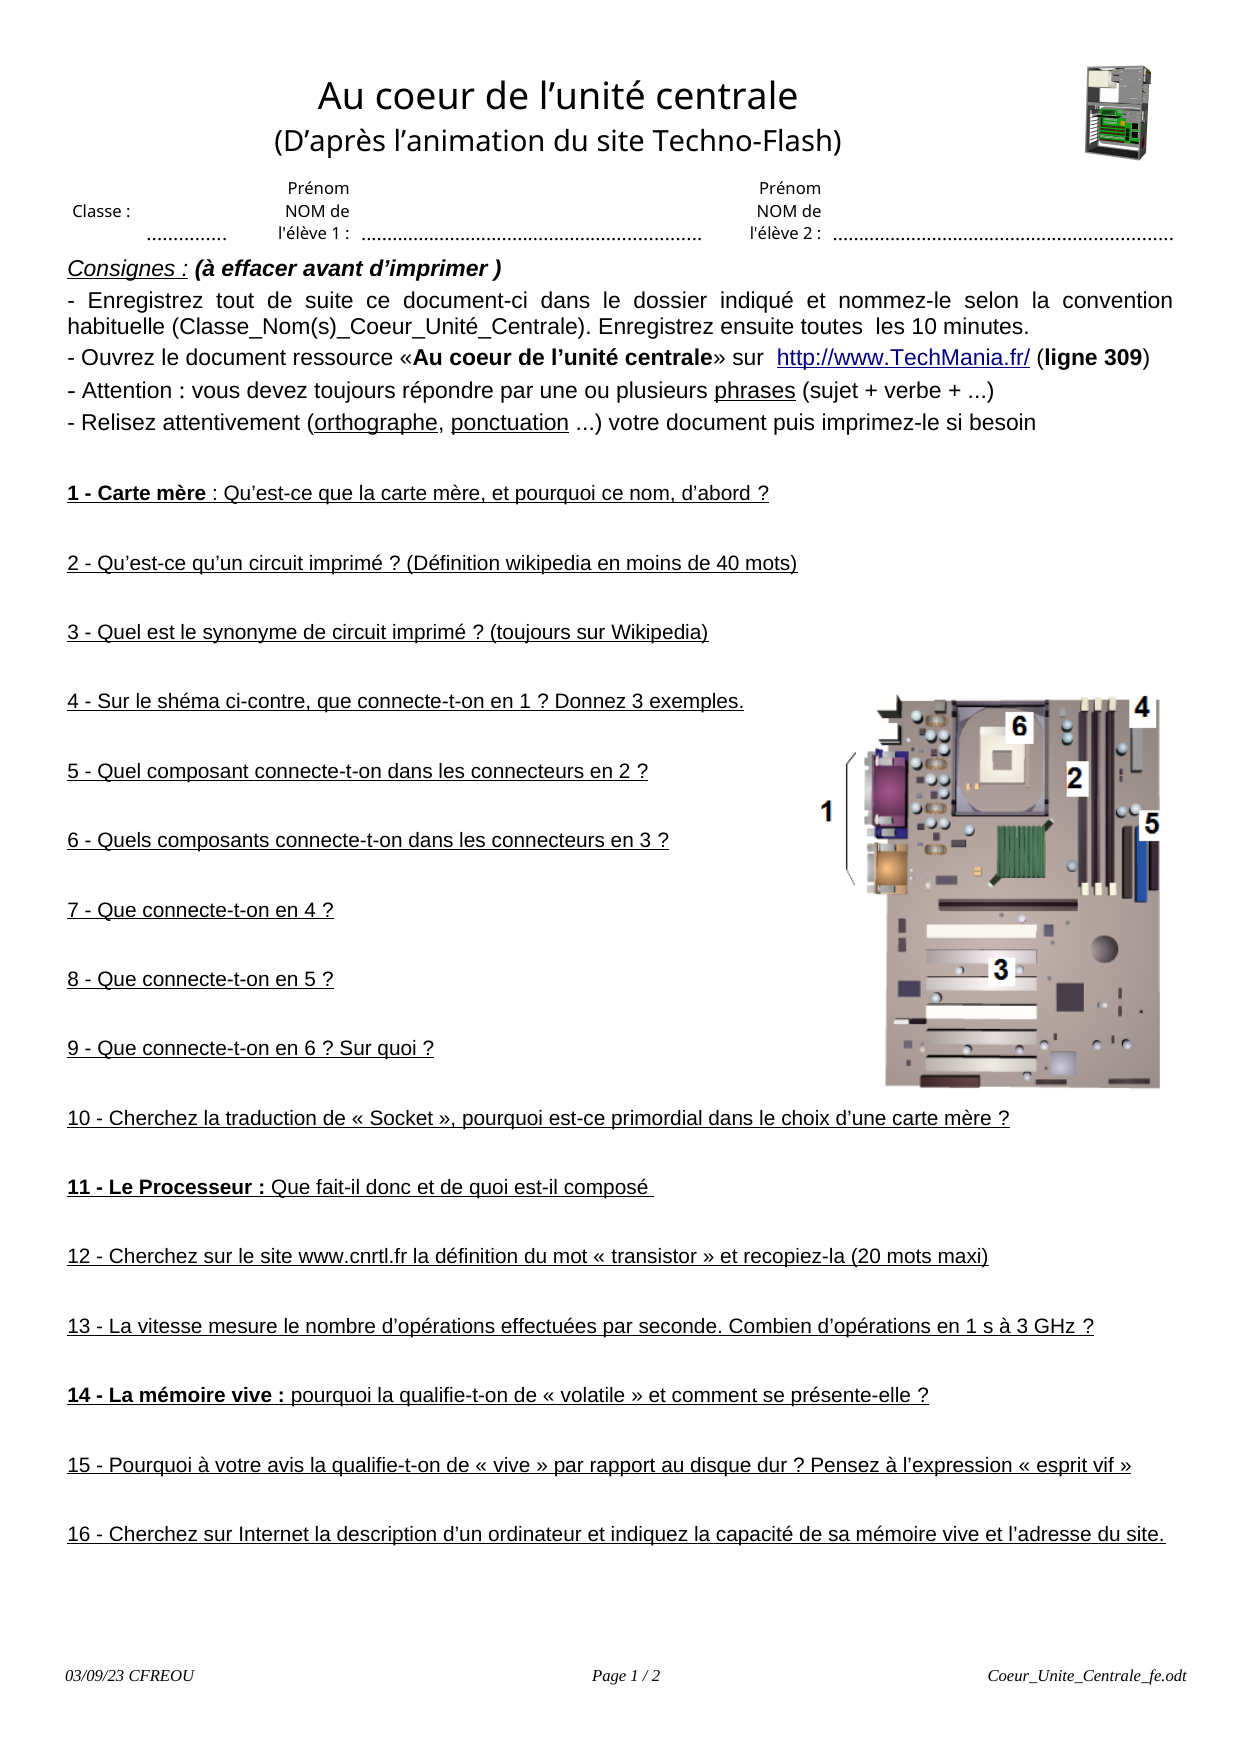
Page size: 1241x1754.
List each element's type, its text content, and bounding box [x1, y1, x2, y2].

table_cell 14 - La mémoire vive : pourquoi la qualifie-t-on de « volatile » et comment se présente-elle ? [61, 1378, 1181, 1413]
table_cell 5 - Quel composant connecte-t-on dans les connecteurs en 2 ? [61, 754, 812, 788]
table_cell [61, 511, 1181, 546]
table_cell 16 - Cherchez sur Internet la description d’un ordinateur et indiquez la capacité de sa mémoire vive et l’adresse du site. [61, 1517, 1181, 1551]
table_cell [61, 1274, 1181, 1309]
table_cell Prénom NOM de l'élève 2 : [709, 171, 827, 250]
table_cell [140, 171, 237, 250]
table_cell [61, 996, 812, 1031]
table_cell 13 - La vitesse mesure le nombre d’opérations effectuées par seconde. Combien d’opérations en 1 s à 3 GHz ? [61, 1309, 1181, 1343]
table_cell 9 - Que connecte-t-on en 6 ? Sur quoi ? [61, 1031, 812, 1066]
table_cell 4 - Sur le shéma ci-contre, que connecte-t-on en 1 ? Donnez 3 exemples. [61, 684, 812, 719]
table_cell [812, 684, 1181, 1101]
table_cell 10 - Cherchez la traduction de « Socket », pourquoi est-ce primordial dans le choix d’une carte mère ? [61, 1101, 1181, 1135]
table_cell [61, 927, 812, 962]
table_cell [61, 719, 812, 754]
table_cell 6 - Quels composants connecte-t-on dans les connecteurs en 3 ? [61, 823, 812, 858]
table_cell [61, 441, 1181, 476]
table_cell [61, 1343, 1181, 1378]
table_cell 3 - Quel est le synonyme de circuit imprimé ? (toujours sur Wikipedia) [61, 615, 1181, 649]
table_cell [827, 171, 1181, 250]
table_cell [61, 1413, 1181, 1447]
table_cell 1 - Carte mère : Qu’est-ce que la carte mère, et pourquoi ce nom, d’abord ? [61, 476, 1181, 511]
table_cell 11 - Le Processeur : Que fait-il donc et de quoi est-il composé [61, 1170, 1181, 1204]
table_cell [61, 1135, 1181, 1170]
table_cell [355, 171, 709, 250]
table_cell 8 - Que connecte-t-on en 5 ? [61, 962, 812, 996]
table_cell [61, 580, 1181, 615]
table_cell 7 - Que connecte-t-on en 4 ? [61, 893, 812, 927]
table_cell [61, 1482, 1181, 1517]
table_cell [61, 858, 812, 892]
table_cell Consignes : (à effacer avant d’imprimer ) - Enregistrez tout de suite ce document-ci dans le dossier indiqué et nommez-le selon la convention habituelle (Classe_Nom(s)_Coeur_Unité_Centrale). Enregistrez ensuite toutes les 10 minutes. - Ouvrez le document ressource «Au coeur de l’unité centrale» sur http://www.TechMania.fr/ (ligne 309) - Attention : vous devez toujours répondre par une ou plusieurs phrases (sujet + verbe + ...) - Relisez attentivement (orthographe, ponctuation ...) votre document puis imprimez-le si besoin [61, 250, 1181, 441]
table_cell 2 - Qu’est-ce qu’un circuit imprimé ? (Définition wikipedia en moins de 40 mots) [61, 546, 1181, 580]
table_cell [61, 788, 812, 823]
table_cell Prénom NOM de l'élève 1 : [237, 171, 355, 250]
table_cell 15 - Pourquoi à votre avis la qualifie-t-on de « vive » par rapport au disque dur ? Pensez à l’expression « esprit vif » [61, 1448, 1181, 1482]
table_cell Classe : [61, 171, 140, 250]
picture [1083, 65, 1152, 161]
picture [818, 690, 1171, 1093]
table_cell [61, 1205, 1181, 1239]
table_cell [61, 1066, 812, 1101]
table_header Au coeur de l’unité centrale (D’après l’animation du site Techno-Flash) [61, 59, 1055, 171]
table_cell 12 - Cherchez sur le site www.cnrtl.fr la définition du mot « transistor » et recopiez-la (20 mots maxi) [61, 1239, 1181, 1274]
table_cell [61, 650, 1181, 684]
table_header [1055, 59, 1181, 171]
